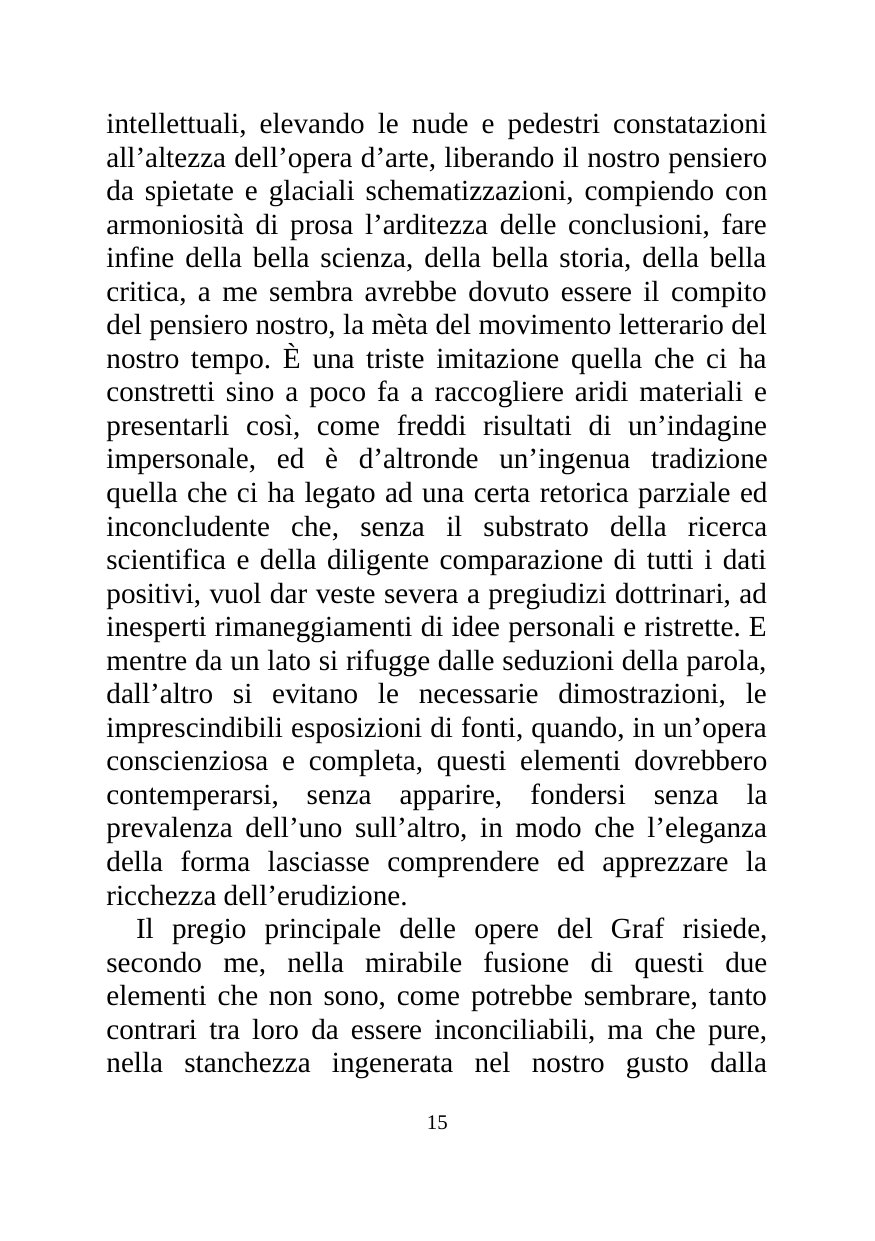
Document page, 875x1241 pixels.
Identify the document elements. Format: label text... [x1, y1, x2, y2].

text intellettuali, elevando le nude e pedestri constatazioni all’altezza dell’opera d’arte, liberando il nostro pensiero da spietate e glaciali schematizzazioni, compiendo con armoniosità di prosa l’arditezza delle conclusioni, fare infine della bella scienza, della bella storia, della bella critica, a me sembra avrebbe dovuto essere il compito del pensiero nostro, la mèta del movimento letterario del nostro tempo. È una triste imitazione quella che ci ha constretti sino a poco fa a raccogliere aridi materiali e presentarli così, come freddi risultati di un’indagine impersonale, ed è d’altronde un’ingenua tradizione quella che ci ha legato ad una certa retorica parziale ed inconcludente che, senza il substrato della ricerca scientifica e della diligente comparazione di tutti i dati positivi, vuol dar veste severa a pregiudizi dottrinari, ad inesperti rimaneggiamenti di idee personali e ristrette. E mentre da un lato si rifugge dalle seduzioni della parola, dall’altro si evitano le necessarie dimostrazioni, le imprescindibili esposizioni di fonti, quando, in un’opera conscienziosa e completa, questi elementi dovrebbero contemperarsi, senza apparire, fondersi senza la prevalenza dell’uno sull’altro, in modo che l’eleganza della forma lasciasse comprendere ed apprezzare la ricchezza dell’erudizione. [106, 106, 768, 911]
text Il pregio principale delle opere del Graf risiede, secondo me, nella mirabile fusione di questi due elementi che non sono, come potrebbe sembrare, tanto contrari tra loro da essere inconciliabili, ma che pure, nella stanchezza ingenerata nel nostro gusto dalla [106, 911, 768, 1079]
